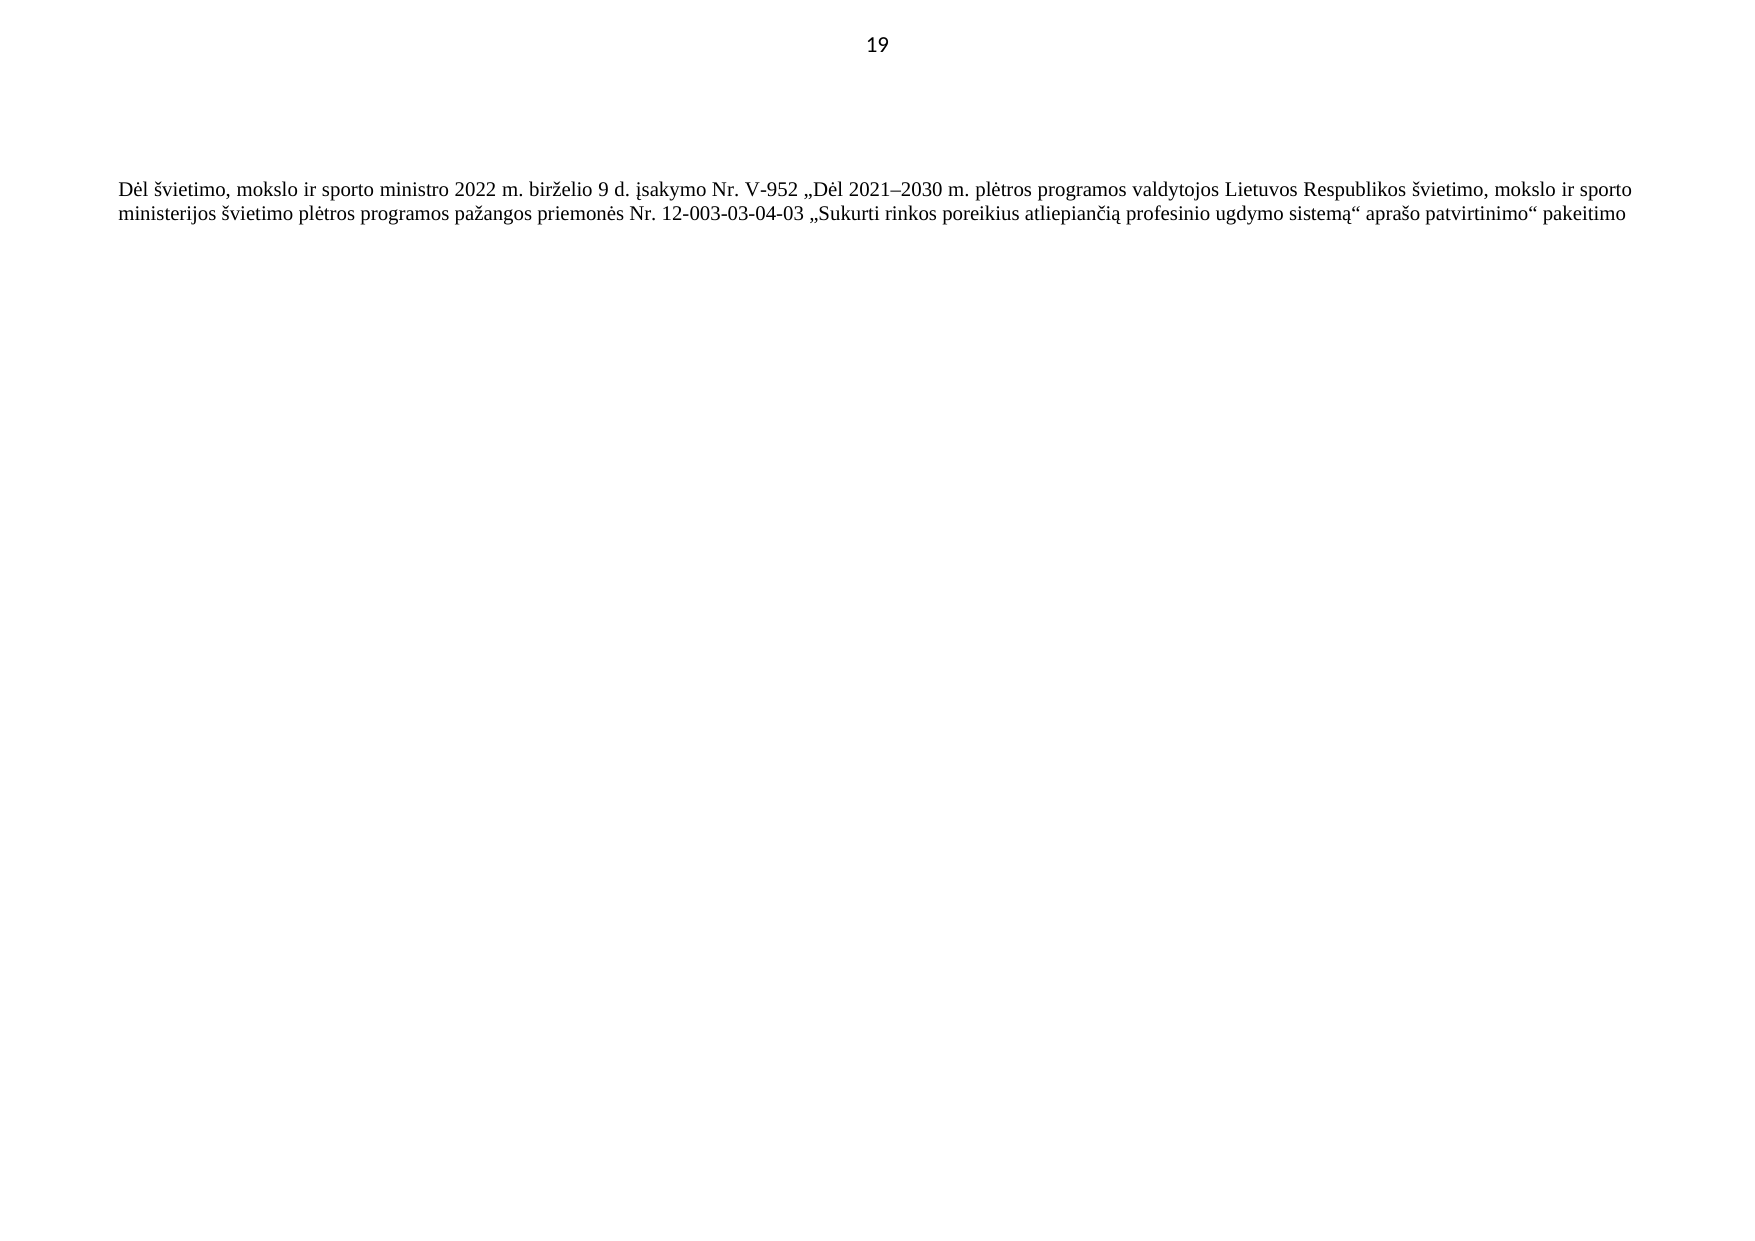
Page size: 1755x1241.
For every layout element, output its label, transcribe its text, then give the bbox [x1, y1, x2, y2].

text Dėl švietimo, mokslo ir sporto ministro 2022 m. birželio 9 d. įsakymo Nr. V-952 „Dėl 2021–2030 m. plėtros programos valdytojos Lietuvos Respublikos švietimo, mokslo ir sporto ministerijos švietimo plėtros programos pažangos priemonės Nr. 12-003-03-04-03 „Sukurti rinkos poreikius atliepiančią profesinio ugdymo sistemą“ aprašo patvirtinimo“ pakeitimo [118, 177, 1636, 225]
